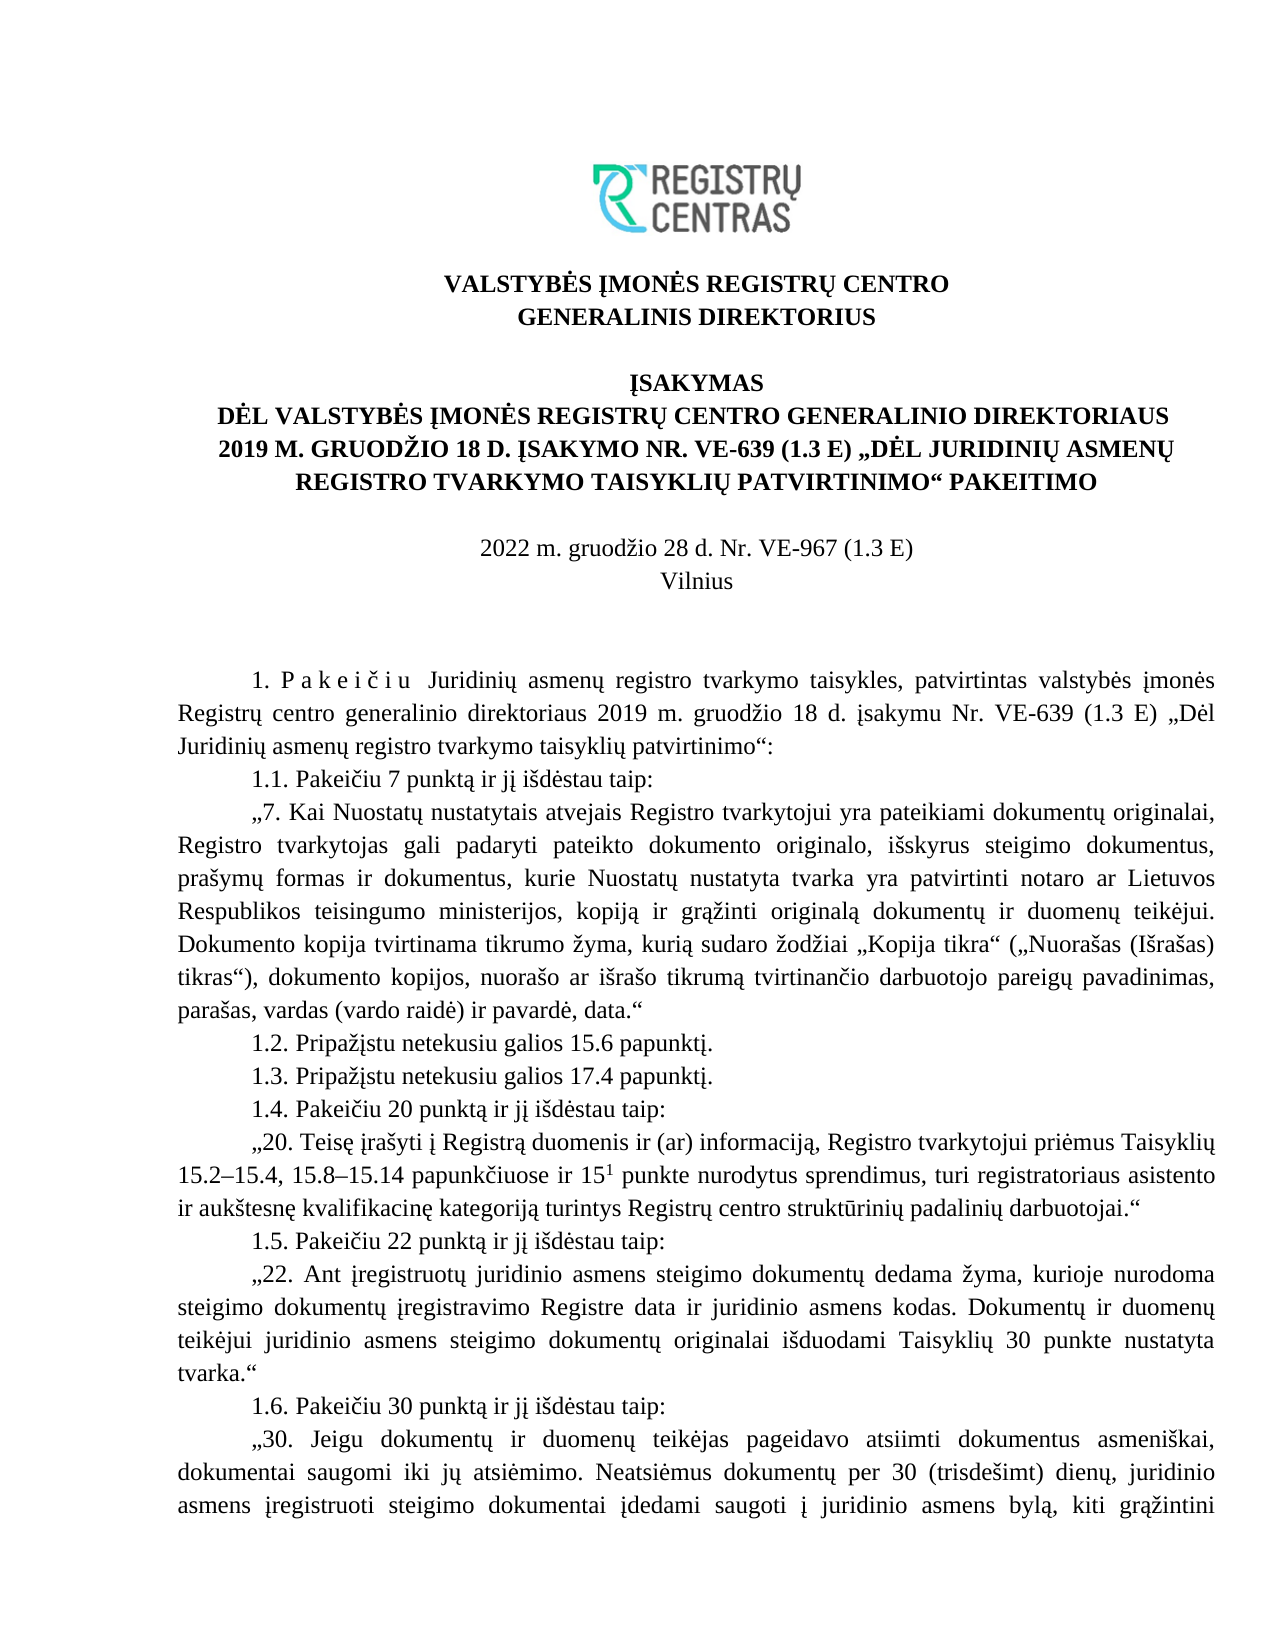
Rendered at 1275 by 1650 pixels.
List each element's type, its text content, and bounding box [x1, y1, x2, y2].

text „20. Teisę įrašyti į Registrą duomenis ir (ar) informaciją, Registro tvarkytojui priėmus Taisyklių 15.2–15.4, 15.8–15.14 papunkčiuose ir 151 punkte nurodytus sprendimus, turi registratoriaus asistento ir aukštesnę kvalifikacinę kategoriją turintys Registrų centro struktūrinių padalinių darbuotojai.“ [177, 1127, 1216, 1222]
text Vilnius [177, 566, 1216, 594]
text 1.3. Pripažįstu netekusiu galios 17.4 papunktį. [251, 1061, 1216, 1090]
text GENERALINIS DIREKTORIUS [177, 302, 1216, 330]
text 1.6. Pakeičiu 30 punktą ir jį išdėstau taip: [251, 1391, 1216, 1420]
text DĖL VALSTYBĖS ĮMONĖS REGISTRŲ CENTRO GENERALINIO DIREKTORIAUS [177, 401, 1216, 429]
text 1.2. Pripažįstu netekusiu galios 15.6 papunktį. [251, 1028, 1216, 1057]
text „22. Ant įregistruotų juridinio asmens steigimo dokumentų dedama žyma, kurioje nurodoma steigimo dokumentų įregistravimo Registre data ir juridinio asmens kodas. Dokumentų ir duomenų teikėjui juridinio asmens steigimo dokumentų originalai išduodami Taisyklių 30 punkte nustatyta tvarka.“ [177, 1259, 1216, 1387]
text „7. Kai Nuostatų nustatytais atvejais Registro tvarkytojui yra pateikiami dokumentų originalai, Registro tvarkytojas gali padaryti pateikto dokumento originalo, išskyrus steigimo dokumentus, prašymų formas ir dokumentus, kurie Nuostatų nustatyta tvarka yra patvirtinti notaro ar Lietuvos Respublikos teisingumo ministerijos, kopiją ir grąžinti originalą dokumentų ir duomenų teikėjui. Dokumento kopija tvirtinama tikrumo žyma, kurią sudaro žodžiai „Kopija tikra“ („Nuorašas (Išrašas) tikras“), dokumento kopijos, nuorašo ar išrašo tikrumą tvirtinančio darbuotojo pareigų pavadinimas, parašas, vardas (vardo raidė) ir pavardė, data.“ [177, 797, 1216, 1024]
text 1. Pakeičiu Juridinių asmenų registro tvarkymo taisykles, patvirtintas valstybės įmonės Registrų centro generalinio direktoriaus 2019 m. gruodžio 18 d. įsakymu Nr. VE-639 (1.3 E) „Dėl Juridinių asmenų registro tvarkymo taisyklių patvirtinimo“: [177, 665, 1216, 760]
text 2019 M. GRUODŽIO 18 D. ĮSAKYMO NR. VE-639 (1.3 E) „DĖL JURIDINIŲ ASMENŲ REGISTRO TVARKYMO TAISYKLIŲ PATVIRTINIMO“ PAKEITIMO [177, 434, 1216, 496]
text 1.1. Pakeičiu 7 punktą ir jį išdėstau taip: [251, 764, 1216, 793]
text „30. Jeigu dokumentų ir duomenų teikėjas pageidavo atsiimti dokumentus asmeniškai, dokumentai saugomi iki jų atsiėmimo. Neatsiėmus dokumentų per 30 (trisdešimt) dienų, juridinio asmens įregistruoti steigimo dokumentai įdedami saugoti į juridinio asmens bylą, kiti grąžintini [177, 1424, 1216, 1519]
text VALSTYBĖS ĮMONĖS REGISTRŲ CENTRO [177, 269, 1216, 297]
text 1.4. Pakeičiu 20 punktą ir jį išdėstau taip: [251, 1094, 1216, 1123]
text 1.5. Pakeičiu 22 punktą ir jį išdėstau taip: [251, 1226, 1216, 1255]
text ĮSAKYMAS [177, 368, 1216, 396]
text 2022 m. gruodžio 28 d. Nr. VE-967 (1.3 E) [177, 533, 1216, 562]
